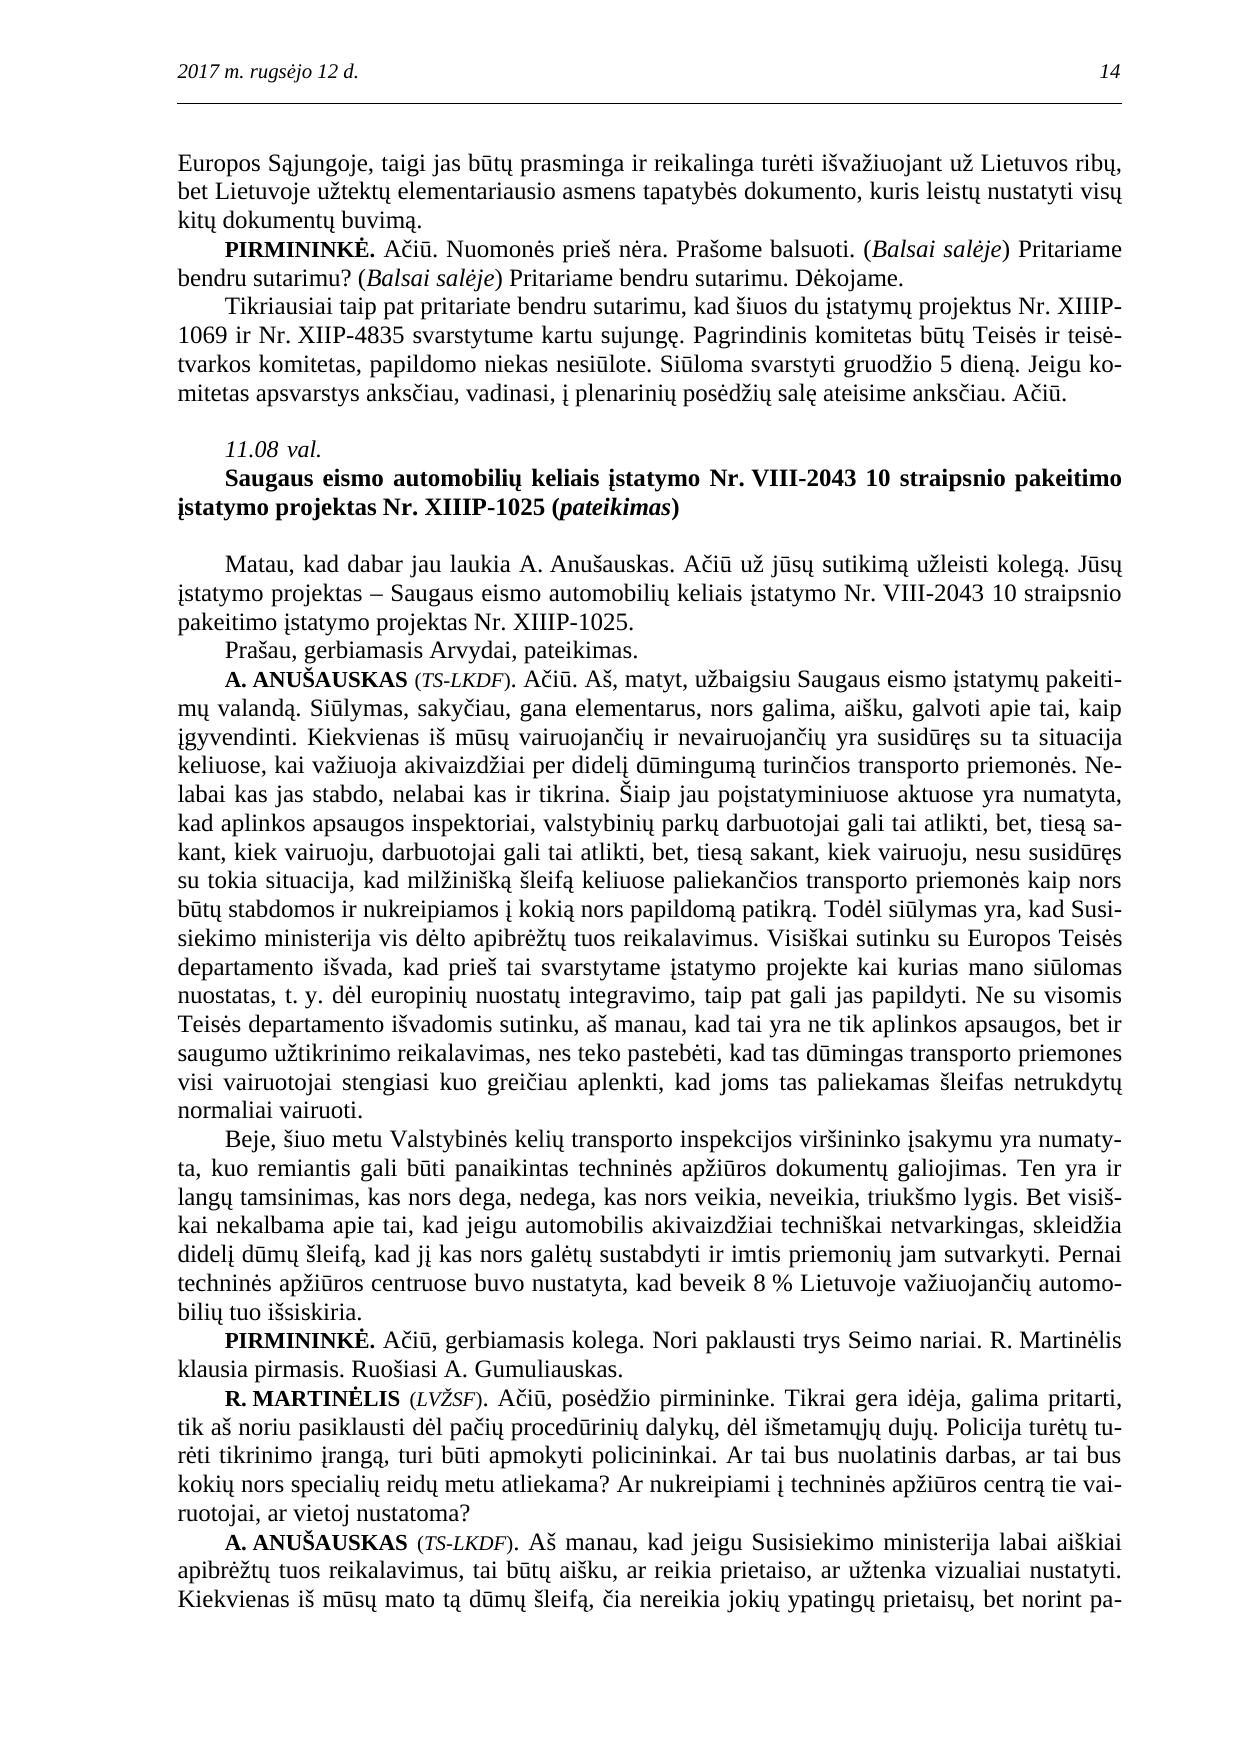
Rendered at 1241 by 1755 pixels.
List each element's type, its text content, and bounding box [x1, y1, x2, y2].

text Be­je, šiuo me­tu Vals­ty­bi­nės ke­lių trans­por­to ins­pek­ci­jos vir­ši­nin­ko įsaky­mu yra nu­ma­ty­ta, kuo re­mian­tis ga­li bū­ti pa­nai­kin­tas tech­ni­nės ap­žiū­ros do­ku­men­tų ga­lio­ji­mas. Ten yra ir lan­gų tam­si­ni­mas, kas nors de­ga, ne­de­ga, kas nors vei­kia, ne­vei­kia, triukš­mo ly­gis. Bet vi­siš­kai ne­kal­ba­ma apie tai, kad jei­gu au­to­mo­bi­lis aki­vaiz­džiai tech­niš­kai ne­tvar­kin­gas, sklei­džia di­de­lį dū­mų šlei­fą, kad jį kas nors ga­lė­tų su­stab­dy­ti ir im­tis prie­mo­nių jam su­tvar­ky­ti. Per­nai tech­ni­nės ap­žiū­ros cen­truo­se bu­vo nu­sta­ty­ta, kad be­veik 8 % Lie­tu­vo­je va­žiuo­jan­čių au­to­mo­bi­lių tuo iš­si­ski­ria. [177, 1124, 1122, 1325]
text PIRMININKĖ. Ačiū. Nuo­mo­nės prieš nė­ra. Pra­šo­me bal­suo­ti. (Bal­sai sa­lė­je) Pri­ta­ria­me ben­dru su­ta­ri­mu? (Bal­sai sa­lė­je) Pri­ta­ria­me ben­dru su­ta­ri­mu. Dė­ko­ja­me. [177, 234, 1122, 291]
text Sau­gaus eis­mo au­to­mo­bi­lių ke­liais įsta­ty­mo Nr. VIII-2043 10 straips­nio pa­kei­ti­mo įsta­ty­mo pro­jek­tas Nr. XIIIP-1025 (pa­tei­ki­mas) [177, 463, 1122, 520]
text R. MARTINĖLIS (LVŽSF). Ačiū, po­sė­džio pir­mi­nin­ke. Tik­rai ge­ra idė­ja, ga­li­ma pri­tar­ti, tik aš no­riu pa­si­klaus­ti dėl pa­čių pro­ce­dū­ri­nių da­ly­kų, dėl iš­me­ta­mų­jų du­jų. Po­li­ci­ja tu­rė­tų tu­rė­ti tik­ri­ni­mo įran­gą, tu­ri bū­ti ap­mo­ky­ti po­li­ci­nin­kai. Ar tai bus nuo­la­ti­nis dar­bas, ar tai bus ko­kių nors spe­cia­lių rei­dų me­tu at­lie­ka­ma? Ar nu­krei­pia­mi į tech­ni­nės ap­žiū­ros cen­trą tie vai­ruo­to­jai, ar vie­toj nu­sta­to­ma? [177, 1383, 1122, 1527]
text Eu­ro­pos Są­jun­go­je, tai­gi jas bū­tų pras­min­ga ir rei­ka­lin­ga tu­rė­ti iš­va­žiuo­jant už Lie­tu­vos ri­bų, bet Lie­tu­vo­je už­tek­tų ele­men­ta­riau­sio as­mens ta­pa­ty­bės do­ku­men­to, ku­ris leis­tų nu­sta­ty­ti vi­sų ki­tų do­ku­men­tų bu­vi­mą. [177, 148, 1122, 234]
text 11.08 val. [224, 435, 1122, 463]
text A. ANUŠAUSKAS (TS-LKDF). Aš ma­nau, kad jei­gu Su­si­sie­ki­mo mi­nis­te­ri­ja la­bai aiš­kiai api­brėž­tų tuos rei­ka­la­vi­mus, tai bū­tų aiš­ku, ar rei­kia prie­tai­so, ar už­ten­ka vi­zu­a­liai nu­sta­ty­ti. Kiek­vie­nas iš mū­sų ma­to tą dū­mų šlei­fą, čia ne­rei­kia jo­kių ypa­tin­gų prie­tai­sų, bet no­rint pa­ [177, 1527, 1122, 1613]
text Pra­šau, ger­bia­ma­sis Ar­vy­dai, pa­tei­ki­mas. [177, 635, 1122, 664]
text Tik­riau­siai taip pat pri­ta­ria­te ben­dru su­ta­ri­mu, kad šiuos du įsta­ty­mų pro­jek­tus Nr. XIIIP-1069 ir Nr. XIIP-4835 svars­ty­tu­me kar­tu su­jun­gę. Pa­grin­di­nis ko­mi­te­tas bū­tų Tei­sės ir tei­sė­tvar­kos ko­mi­te­tas, pa­pil­do­mo nie­kas ne­siū­lo­te. Siū­lo­ma svars­ty­ti gruo­džio 5 die­ną. Jei­gu ko­mi­te­tas ap­svars­tys anks­čiau, va­di­na­si, į ple­na­ri­nių po­sė­džių sa­lę at­ei­si­me anks­čiau. Ačiū. [177, 291, 1122, 406]
text PIRMININKĖ. Ačiū, ger­bia­ma­sis ko­le­ga. No­ri pa­klaus­ti trys Sei­mo na­riai. R. Mar­ti­nė­lis klau­sia pir­ma­sis. Ruo­šia­si A. Gu­mu­liaus­kas. [177, 1325, 1122, 1383]
text Ma­tau, kad da­bar jau lau­kia A. Anu­šaus­kas. Ačiū už jū­sų su­ti­ki­mą už­leis­ti ko­le­gą. Jū­sų įsta­ty­mo pro­jek­tas – Sau­gaus eis­mo au­to­mo­bi­lių ke­liais įsta­ty­mo Nr. VIII-2043 10 straips­nio pa­kei­ti­mo įsta­ty­mo pro­jek­tas Nr. XIIIP-1025. [177, 549, 1122, 635]
text A. ANUŠAUSKAS (TS-LKDF). Ačiū. Aš, ma­tyt, už­baig­siu Sau­gaus eis­mo įsta­ty­mų pa­kei­ti­mų va­lan­dą. Siū­ly­mas, sa­ky­čiau, ga­na ele­men­ta­rus, nors ga­li­ma, aiš­ku, gal­vo­ti apie tai, kaip įgy­ven­din­ti. Kiek­vie­nas iš mū­sų vai­ruo­jan­čių ir ne­vai­ruo­jan­čių yra su­si­dū­ręs su ta si­tu­a­ci­ja ke­liuo­se, kai va­žiuo­ja aki­vaiz­džiai per di­de­lį dū­min­gu­mą tu­rin­čios trans­por­to prie­mo­nės. Ne­la­bai kas jas stab­do, ne­la­bai kas ir tik­ri­na. Šiaip jau po­įsta­ty­mi­niuo­se ak­tuo­se yra nu­ma­ty­ta, kad ap­lin­kos ap­sau­gos ins­pek­to­riai, vals­ty­bi­nių par­kų dar­buo­to­jai ga­li tai at­lik­ti, bet, tie­są sa­kant, kiek vai­ruo­ju, dar­buo­to­jai ga­li tai at­lik­ti, bet, tie­są sa­kant, kiek vai­ruo­ju, ne­su su­si­dū­ręs su to­kia si­tu­a­ci­ja, kad mil­ži­niš­ką šlei­fą ke­liuo­se pa­lie­kan­čios trans­por­to prie­mo­nės kaip nors bū­tų stab­do­mos ir nu­krei­pia­mos į ko­kią nors pa­pil­do­mą pa­tik­rą. To­dėl siū­ly­mas yra, kad Su­si­sie­ki­mo mi­nis­te­ri­ja vis dėl­to api­brėž­tų tuos rei­ka­la­vi­mus. Vi­siš­kai su­tin­ku su Eu­ro­pos Tei­sės de­par­ta­men­to iš­va­da, kad prieš tai svars­ty­ta­me įsta­ty­mo pro­jek­te kai ku­rias ma­no siū­lo­mas nuo­sta­tas, t. y. dėl eu­ro­pi­nių nuo­sta­tų in­teg­ra­vi­mo, taip pat ga­li jas pa­pil­dy­ti. Ne su vi­so­mis Tei­sės de­par­ta­men­to iš­va­do­mis su­tin­ku, aš ma­nau, kad tai yra ne tik ap­lin­kos ap­sau­gos, bet ir sau­gu­mo už­tik­ri­ni­mo rei­ka­la­vi­mas, nes te­ko pa­ste­bė­ti, kad tas dū­min­gas trans­por­to prie­mo­nes vi­si vai­ruo­to­jai sten­gia­si kuo grei­čiau ap­lenk­ti, kad joms tas pa­lie­ka­mas šlei­fas ne­truk­dy­tų nor­ma­liai vai­ruo­ti. [177, 664, 1122, 1124]
